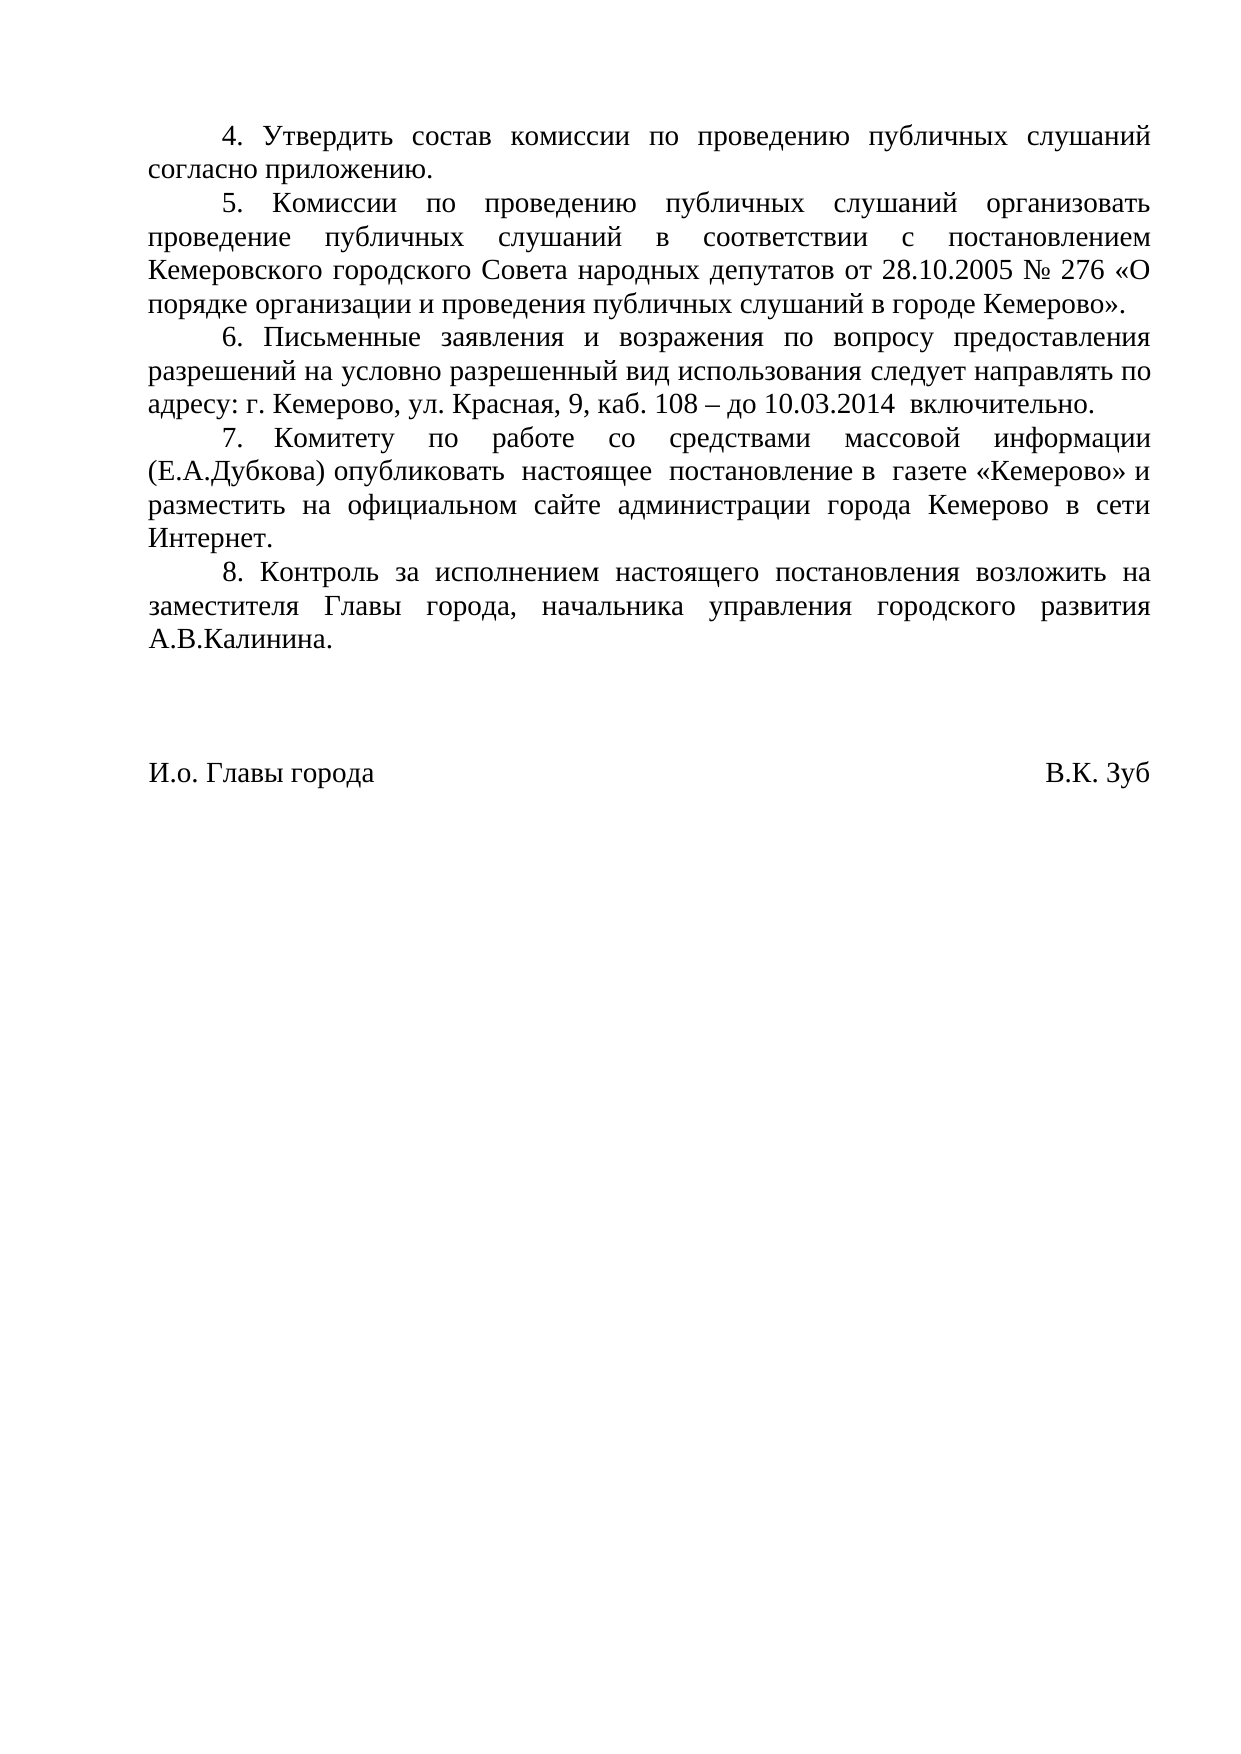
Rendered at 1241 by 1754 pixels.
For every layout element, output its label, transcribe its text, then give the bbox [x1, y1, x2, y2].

text 4. Утвердить состав комиссии по проведению публичных слушаний согласно приложению. [148, 118, 1152, 185]
text 8. Контроль за исполнением настоящего постановления возложить на заместителя Главы города, начальника управления городского развития А.В.Калинина. [148, 554, 1152, 655]
text 6. Письменные заявления и возражения по вопросу предоставления разрешений на условно разрешенный вид использования следует направлять по адресу: г. Кемерово, ул. Красная, 9, каб. 108 – до 10.03.2014 включительно. [148, 319, 1152, 420]
text 7. Комитету по работе со средствами массовой информации (Е.А.Дубкова) опубликовать настоящее постановление в газете «Кемерово» и разместить на официальном сайте администрации города Кемерово в сети Интернет. [148, 420, 1152, 554]
text И.о. Главы города В.К. Зуб [148, 755, 1152, 789]
text 5. Комиссии по проведению публичных слушаний организовать проведение публичных слушаний в соответствии с постановлением Кемеровского городского Совета народных депутатов от 28.10.2005 № 276 «О порядке организации и проведения публичных слушаний в городе Кемерово». [148, 185, 1152, 319]
